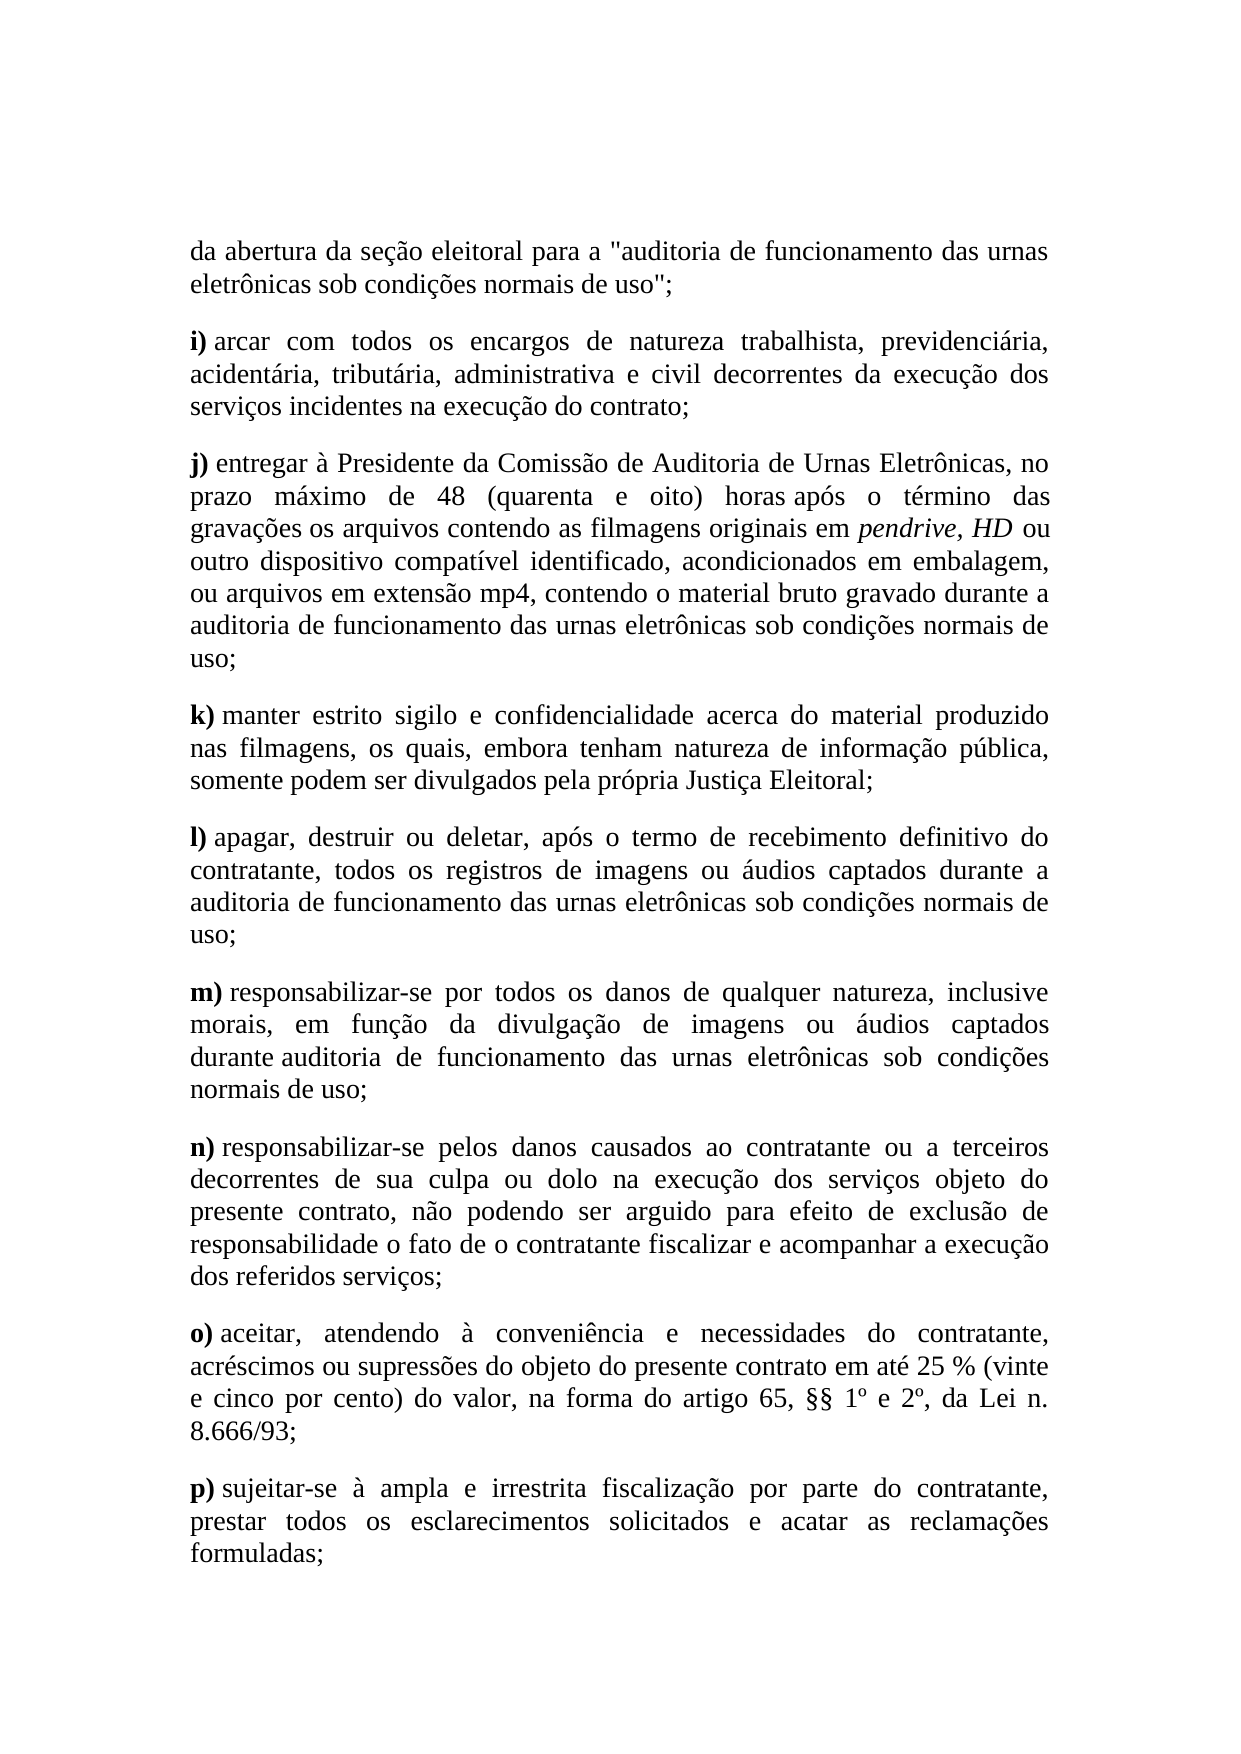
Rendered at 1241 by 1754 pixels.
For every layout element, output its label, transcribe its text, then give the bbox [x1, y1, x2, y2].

text o) aceitar, atendendo à conveniência e necessidades do contratante, acréscimos ou supressões do objeto do presente contrato em até 25 % (vinte e cinco por cento) do valor, na forma do artigo 65, §§ 1º e 2º, da Lei n. 8.666/93; [190, 1317, 1051, 1446]
text k) manter estrito sigilo e confidencialidade acerca do material produzido nas filmagens, os quais, embora tenham natureza de informação pública, somente podem ser divulgados pela própria Justiça Eleitoral; [190, 698, 1051, 795]
text da abertura da seção eleitoral para a "auditoria de funcionamento das urnas eletrônicas sob condições normais de uso"; [190, 234, 1051, 299]
text m) responsabilizar-se por todos os danos de qualquer natureza, inclusive morais, em função da divulgação de imagens ou áudios captados durante auditoria de funcionamento das urnas eletrônicas sob condições normais de uso; [190, 975, 1051, 1104]
text n) responsabilizar-se pelos danos causados ao contratante ou a terceiros decorrentes de sua culpa ou dolo na execução dos serviços objeto do presente contrato, não podendo ser arguido para efeito de exclusão de responsabilidade o fato de o contratante fiscalizar e acompanhar a execução dos referidos serviços; [190, 1129, 1051, 1292]
text i) arcar com todos os encargos de natureza trabalhista, previdenciária, acidentária, tributária, administrativa e civil decorrentes da execução dos serviços incidentes na execução do contrato; [190, 324, 1051, 421]
text j) entregar à Presidente da Comissão de Auditoria de Urnas Eletrônicas, no prazo máximo de 48 (quarenta e oito) horas após o término das gravações os arquivos contendo as filmagens originais em pendrive, HD ou outro dispositivo compatível identificado, acondicionados em embalagem, ou arquivos em extensão mp4, contendo o material bruto gravado durante a auditoria de funcionamento das urnas eletrônicas sob condições normais de uso; [190, 446, 1051, 673]
text l) apagar, destruir ou deletar, após o termo de recebimento definitivo do contratante, todos os registros de imagens ou áudios captados durante a auditoria de funcionamento das urnas eletrônicas sob condições normais de uso; [190, 820, 1051, 950]
text p) sujeitar-se à ampla e irrestrita fiscalização por parte do contratante, prestar todos os esclarecimentos solicitados e acatar as reclamações formuladas; [190, 1471, 1051, 1568]
